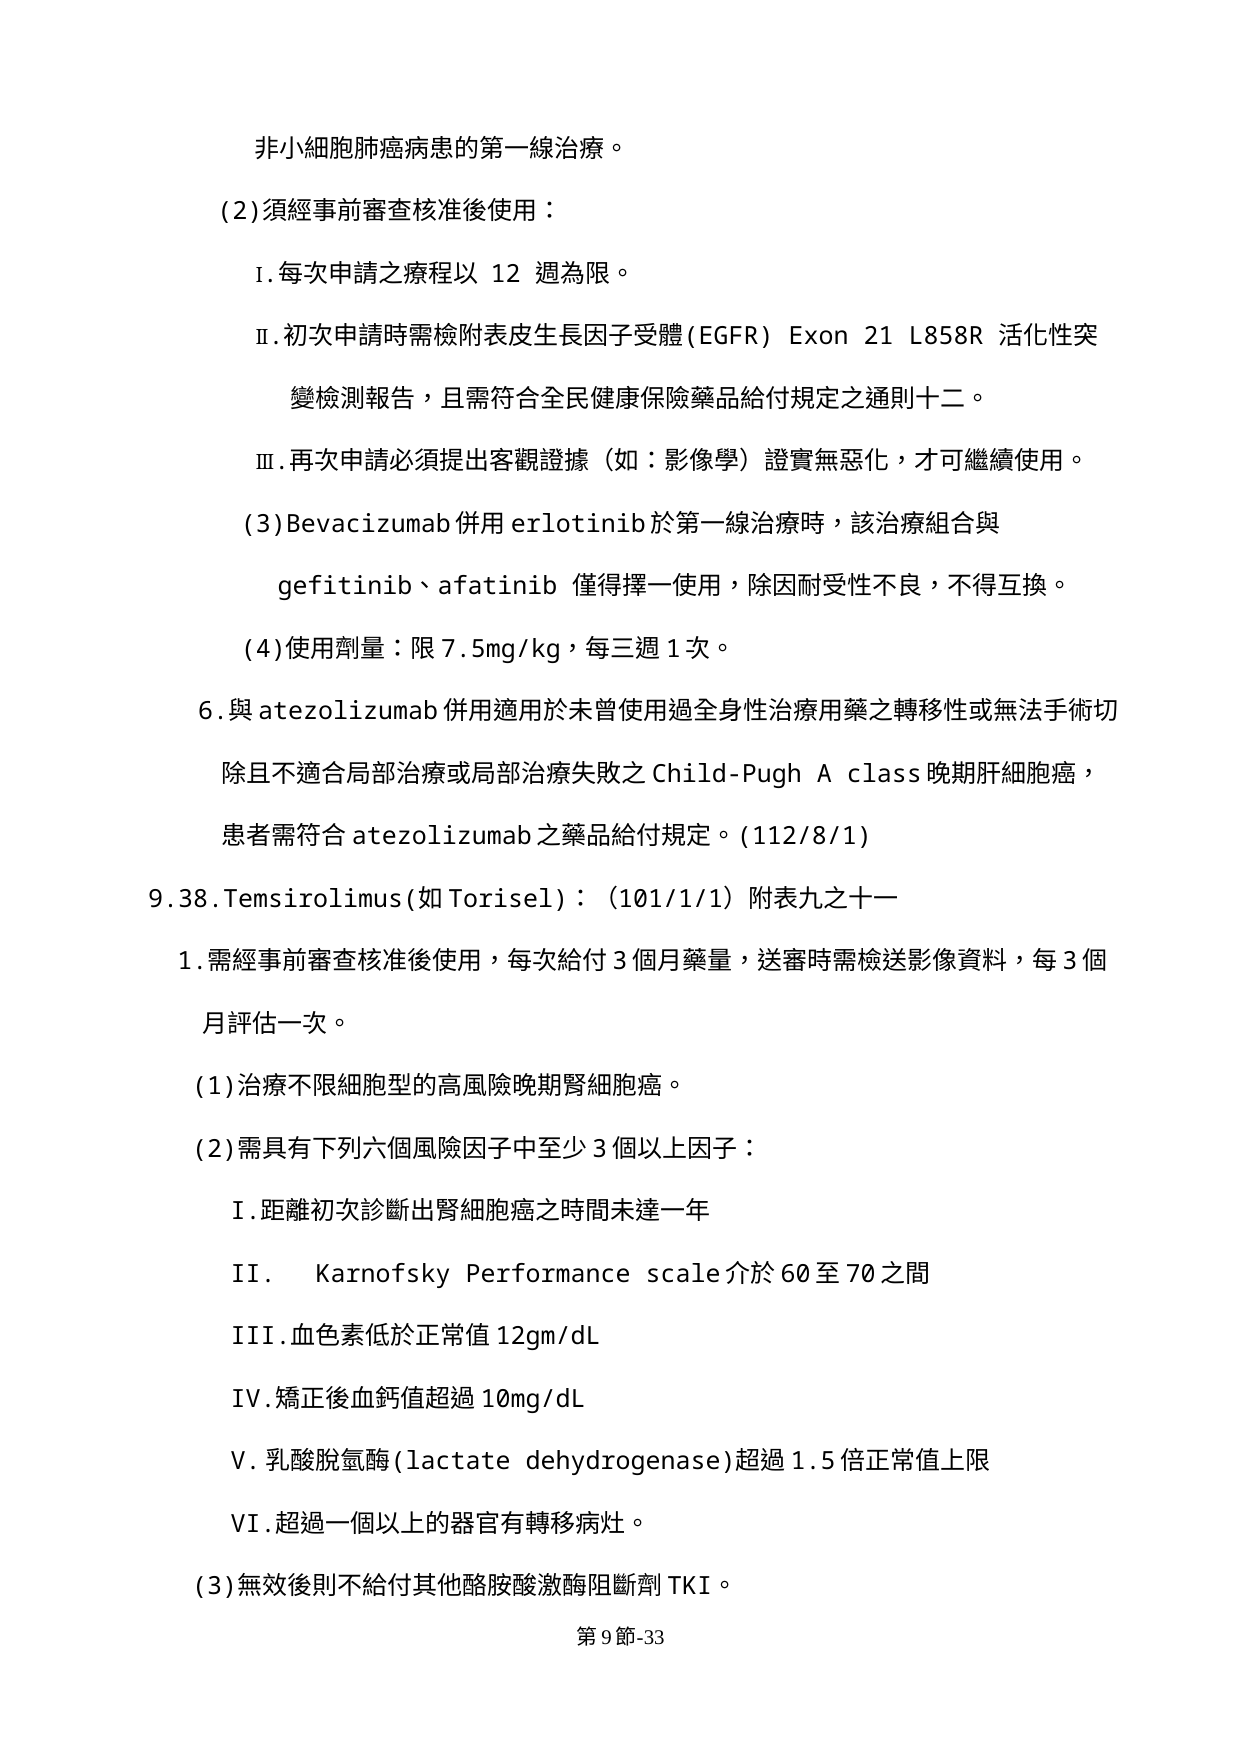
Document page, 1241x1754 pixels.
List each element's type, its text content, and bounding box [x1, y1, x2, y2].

text IV.矯正後血鈣值超過10mg/dL [230, 1354, 1122, 1417]
text (2)需具有下列六個風險因子中至少3個以上因子： [192, 1104, 1122, 1167]
text Ⅱ.初次申請時需檢附表皮生長因子受體(EGFR) Exon 21 L858R 活化性突變檢測報告，且需符合全民健康保險藥品給付規定之通則十二。 [255, 292, 1122, 417]
text (4)使用劑量：限7.5mg/kg，每三週1次。 [241, 604, 1122, 667]
text (1)治療不限細胞型的高風險晚期腎細胞癌。 [192, 1042, 1122, 1104]
text Ⅲ.再次申請必須提出客觀證據（如：影像學）證實無惡化，才可繼續使用。 [255, 417, 1122, 479]
text 1.需經事前審查核准後使用，每次給付3個月藥量，送審時需檢送影像資料，每3個月評估一次。 [177, 917, 1122, 1042]
text (3)Bevacizumab併用erlotinib於第一線治療時，該治療組合與gefitinib、afatinib 僅得擇一使用，除因耐受性不良，不得互換。 [241, 479, 1122, 604]
text V. 乳酸脫氫酶(lactate dehydrogenase)超過1.5倍正常值上限 [230, 1417, 1122, 1479]
text 6.與atezolizumab併用適用於未曾使用過全身性治療用藥之轉移性或無法手術切除且不適合局部治療或局部治療失敗之Child-Pugh A class晚期肝細胞癌，患者需符合atezolizumab之藥品給付規定。(112/8/1) [198, 667, 1122, 854]
text 9.38.Temsirolimus(如Torisel)：（101/1/1）附表九之十一 [148, 854, 1122, 917]
text (2)須經事前審查核准後使用： [217, 167, 1122, 229]
text (3)無效後則不給付其他酪胺酸激酶阻斷劑TKI。 [192, 1542, 1122, 1604]
text Ⅰ.每次申請之療程以 12 週為限。 [255, 229, 1122, 292]
text II. Karnofsky Performance scale介於60至70之間 [230, 1229, 1122, 1292]
text III.血色素低於正常值12gm/dL [230, 1292, 1122, 1354]
text I.距離初次診斷出腎細胞癌之時間未達一年 [230, 1167, 1122, 1229]
text VI.超過一個以上的器官有轉移病灶。 [230, 1479, 1122, 1542]
text 非小細胞肺癌病患的第一線治療。 [217, 104, 1122, 167]
